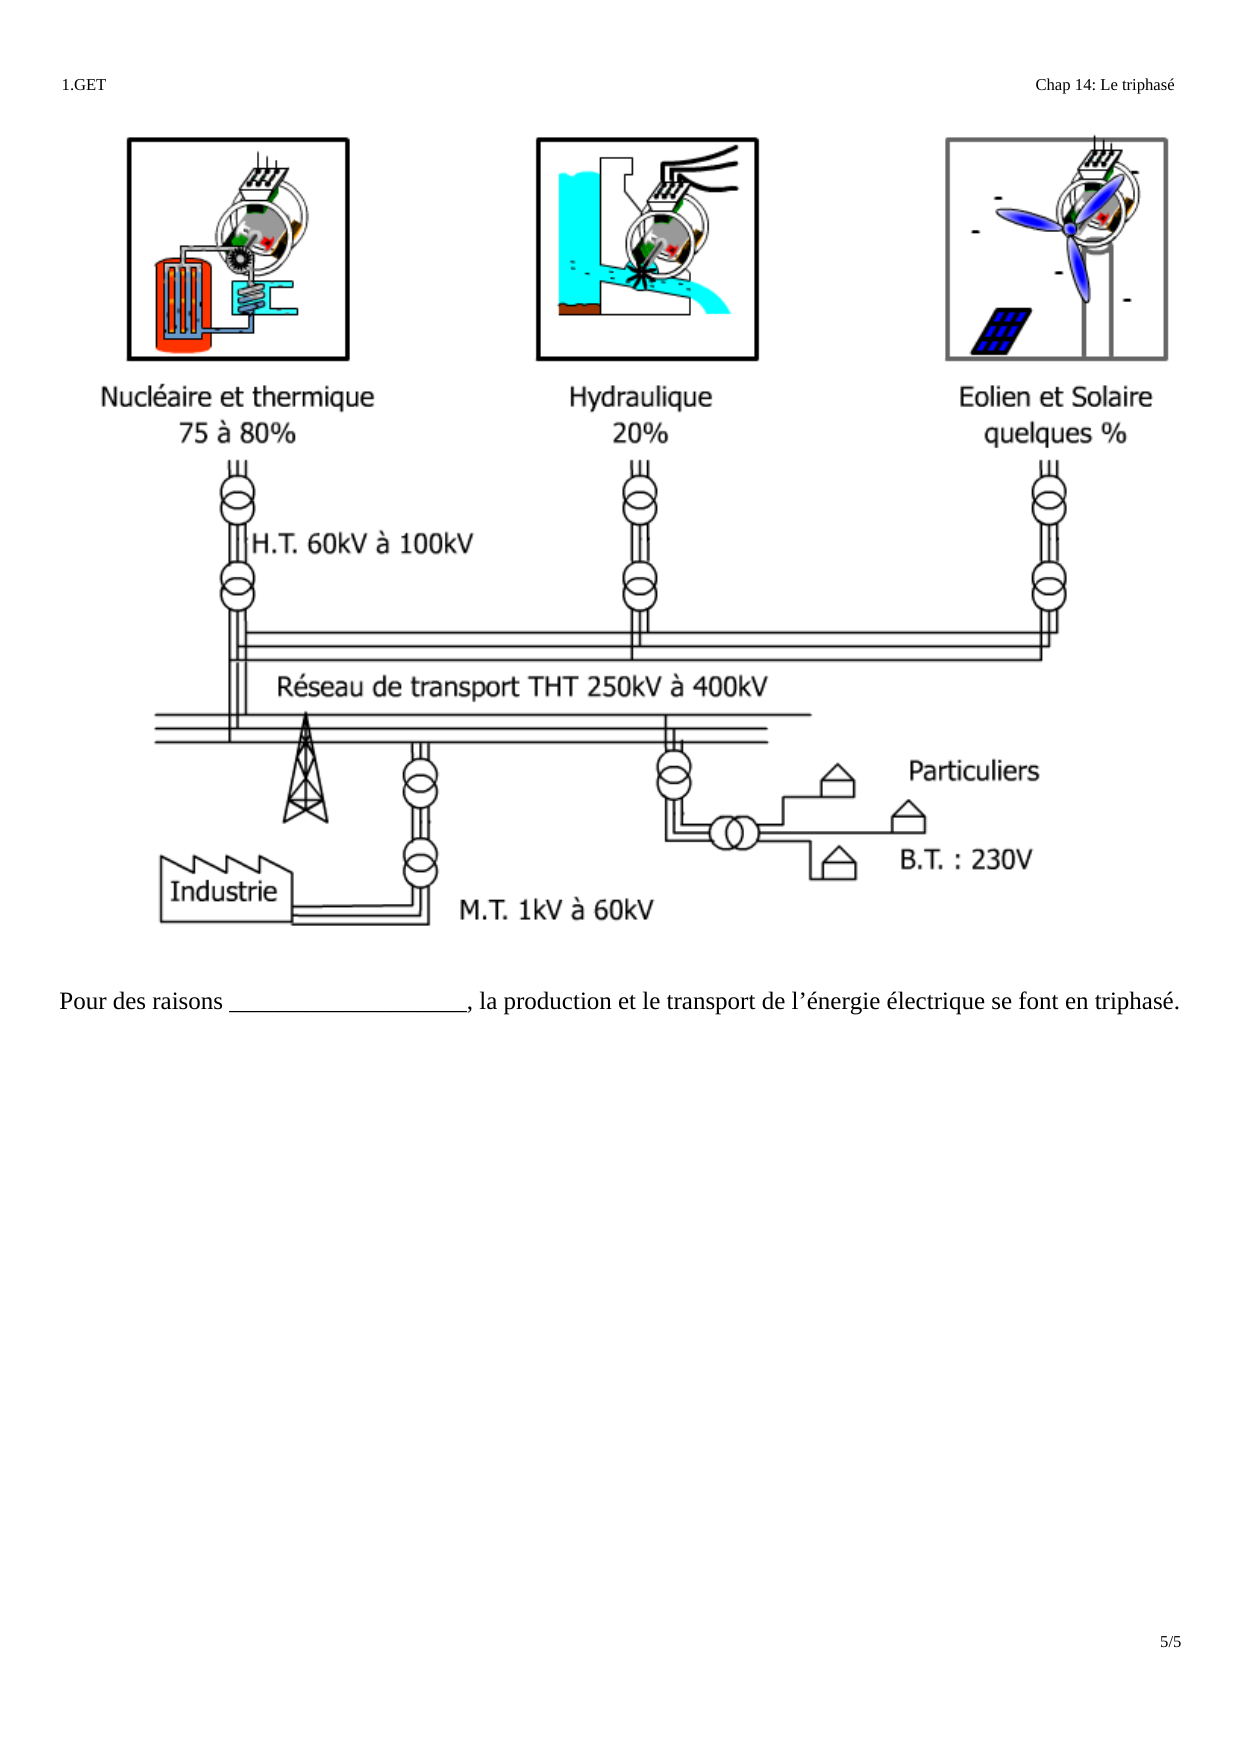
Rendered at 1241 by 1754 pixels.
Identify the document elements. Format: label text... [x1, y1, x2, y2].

text Pour des raisons ___________________, la production et le transport de l’énergie électrique se font en triphasé. [59, 987, 1181, 1015]
